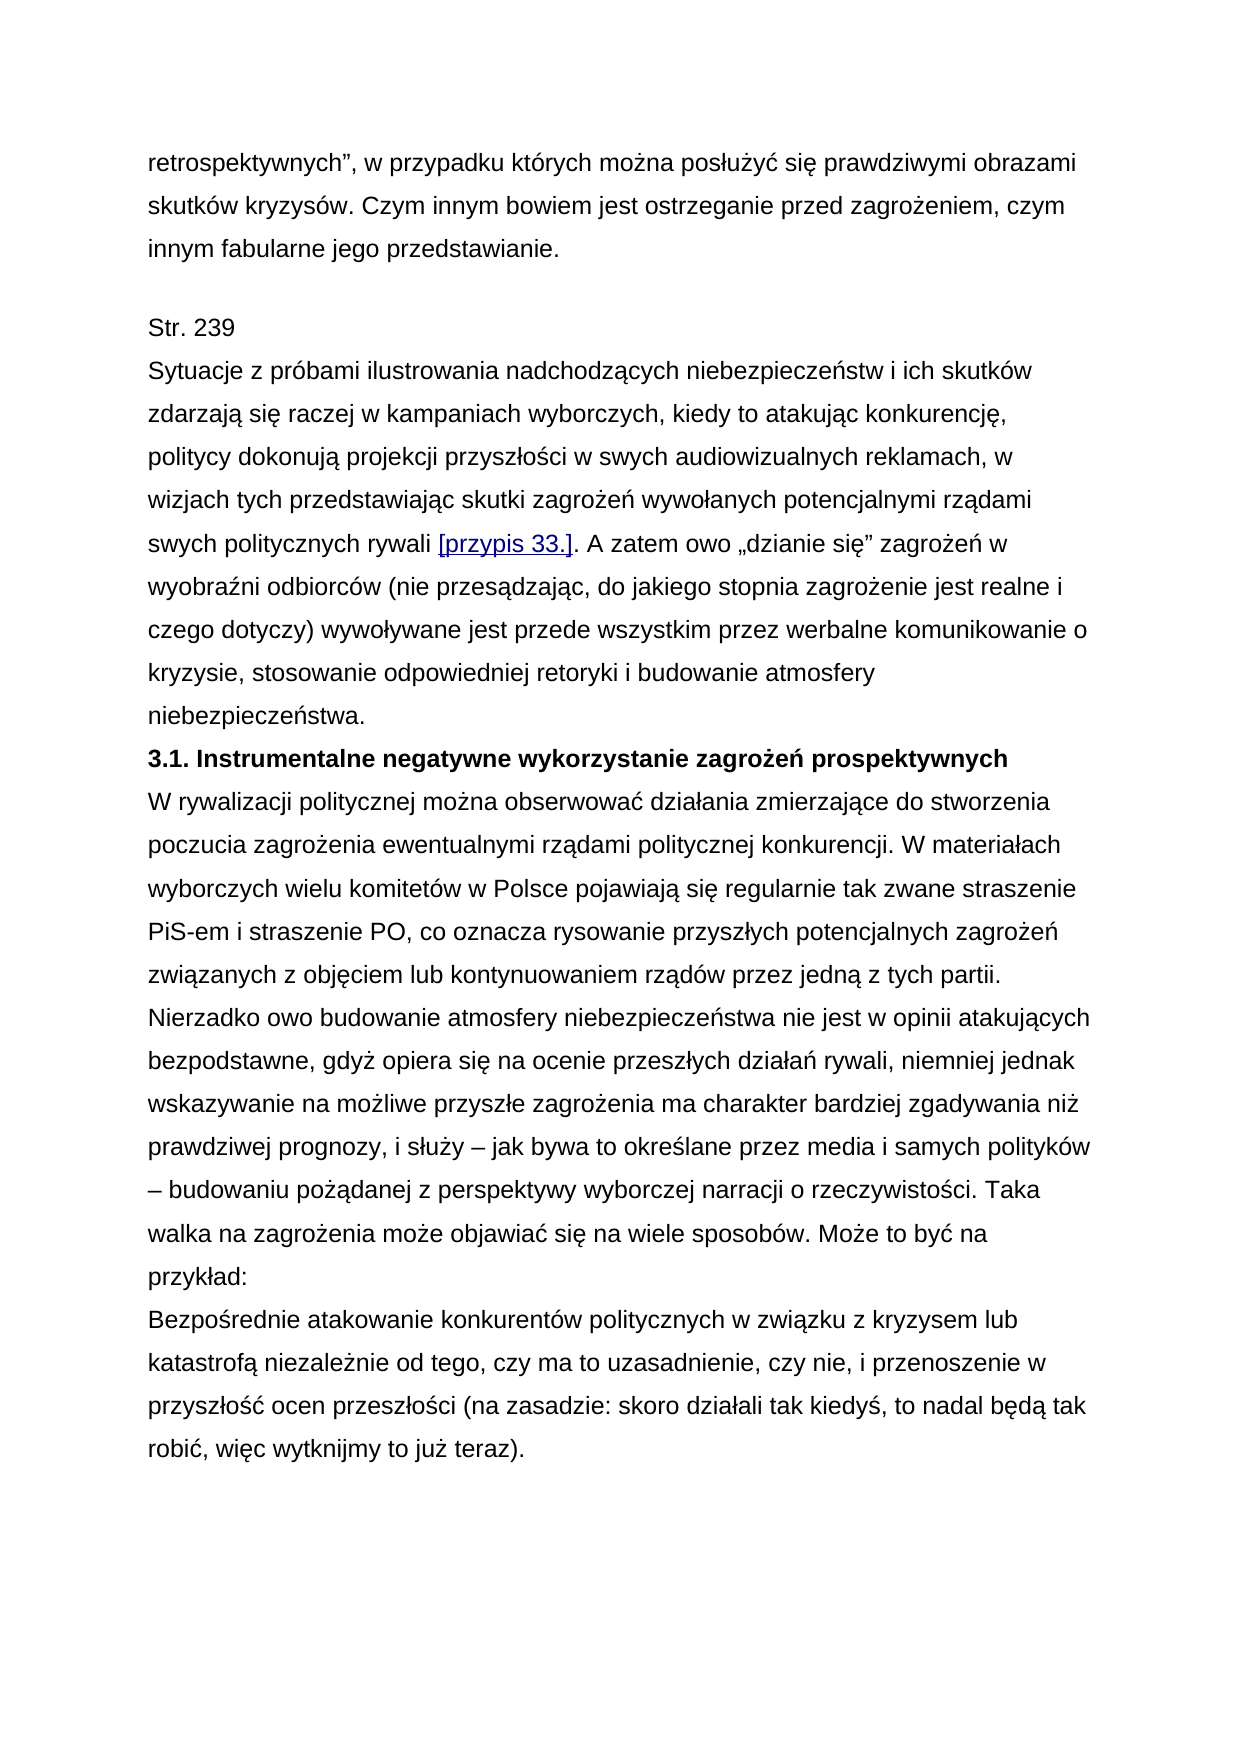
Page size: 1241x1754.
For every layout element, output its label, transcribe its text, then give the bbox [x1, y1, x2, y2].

text retrospektywnych”, w przypadku których można posłużyć się prawdziwymi obrazami skutków kryzysów. Czym innym bowiem jest ostrzeganie przed zagrożeniem, czym innym fabularne jego przedstawianie. [148, 148, 1093, 263]
subtitle 3.1. Instrumentalne negatywne wykorzystanie zagrożeń prospektywnych [148, 744, 1093, 773]
text Str. 239 [148, 313, 1093, 342]
text Sytuacje z próbami ilustrowania nadchodzących niebezpieczeństw i ich skutków zdarzają się raczej w kampaniach wyborczych, kiedy to atakując konkurencję, politycy dokonują projekcji przyszłości w swych audiowizualnych reklamach, w wizjach tych przedstawiając skutki zagrożeń wywołanych potencjalnymi rządami swych politycznych rywali [przypis 33.]. A zatem owo „dzianie się” zagrożeń w wyobraźni odbiorców (nie przesądzając, do jakiego stopnia zagrożenie jest realne i czego dotyczy) wywoływane jest przede wszystkim przez werbalne komunikowanie o kryzysie, stosowanie odpowiedniej retoryki i budowanie atmosfery niebezpieczeństwa. [148, 356, 1093, 730]
text Bezpośrednie atakowanie konkurentów politycznych w związku z kryzysem lub katastrofą niezależnie od tego, czy ma to uzasadnienie, czy nie, i przenoszenie w przyszłość ocen przeszłości (na zasadzie: skoro działali tak kiedyś, to nadal będą tak robić, więc wytknijmy to już teraz). [148, 1305, 1093, 1463]
text W rywalizacji politycznej można obserwować działania zmierzające do stworzenia poczucia zagrożenia ewentualnymi rządami politycznej konkurencji. W materiałach wyborczych wielu komitetów w Polsce pojawiają się regularnie tak zwane straszenie PiS-em i straszenie PO, co oznacza rysowanie przyszłych potencjalnych zagrożeń związanych z objęciem lub kontynuowaniem rządów przez jedną z tych partii. Nierzadko owo budowanie atmosfery niebezpieczeństwa nie jest w opinii atakujących bezpodstawne, gdyż opiera się na ocenie przeszłych działań rywali, niemniej jednak wskazywanie na możliwe przyszłe zagrożenia ma charakter bardziej zgadywania niż prawdziwej prognozy, i służy – jak bywa to określane przez media i samych polityków – budowaniu pożądanej z perspektywy wyborczej narracji o rzeczywistości. Taka walka na zagrożenia może objawiać się na wiele sposobów. Może to być na przykład: [148, 787, 1093, 1291]
